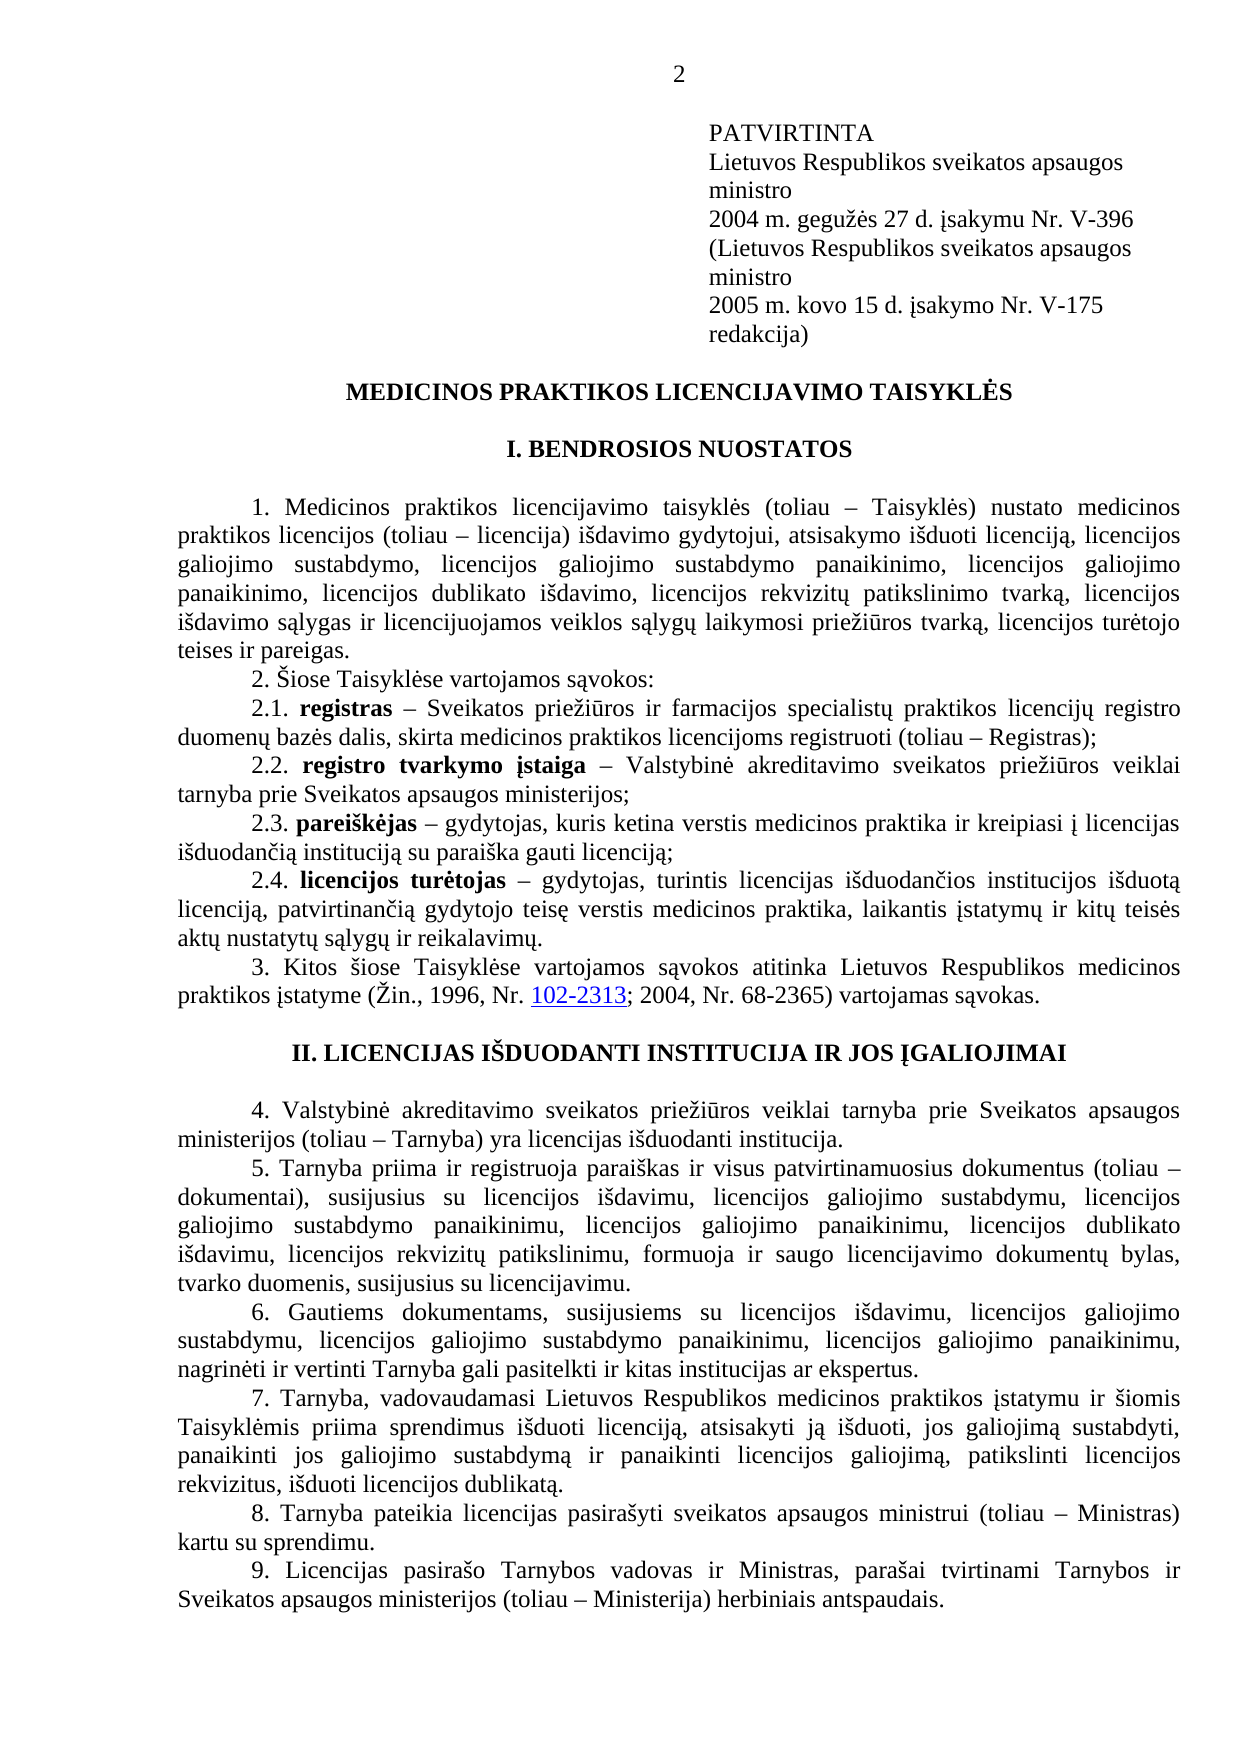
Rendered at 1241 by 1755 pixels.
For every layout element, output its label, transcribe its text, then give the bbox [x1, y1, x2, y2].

text 2.1. registras – Sveikatos priežiūros ir farmacijos specialistų praktikos licencijų registro duomenų bazės dalis, skirta medicinos praktikos licencijoms registruoti (toliau – Registras); [177, 693, 1181, 751]
text 4. Valstybinė akreditavimo sveikatos priežiūros veiklai tarnyba prie Sveikatos apsaugos ministerijos (toliau – Tarnyba) yra licencijas išduodanti institucija. [177, 1096, 1181, 1153]
text I. BENDROSIOS NUOSTATOS [177, 434, 1181, 463]
text 2.4. licencijos turėtojas – gydytojas, turintis licencijas išduodančios institucijos išduotą licenciją, patvirtinančią gydytojo teisę verstis medicinos praktika, laikantis įstatymų ir kitų teisės aktų nustatytų sąlygų ir reikalavimų. [177, 866, 1181, 952]
text 2.3. pareiškėjas – gydytojas, kuris ketina verstis medicinos praktika ir kreipiasi į licencijas išduodančią instituciją su paraiška gauti licenciją; [177, 808, 1181, 866]
text (Lietuvos Respublikos sveikatos apsaugos [177, 233, 1181, 262]
text II. LICENCIJAS IŠDUODANTI INSTITUCIJA IR JOS ĮGALIOJIMAI [177, 1038, 1181, 1067]
text 6. Gautiems dokumentams, susijusiems su licencijos išdavimu, licencijos galiojimo sustabdymu, licencijos galiojimo sustabdymo panaikinimu, licencijos galiojimo panaikinimu, nagrinėti ir vertinti Tarnyba gali pasitelkti ir kitas institucijas ar ekspertus. [177, 1297, 1181, 1383]
text Lietuvos Respublikos sveikatos apsaugos [177, 147, 1181, 176]
text MEDICINOS PRAKTIKOS LICENCIJAVIMO TAISYKLĖS [177, 377, 1181, 406]
text 7. Tarnyba, vadovaudamasi Lietuvos Respublikos medicinos praktikos įstatymu ir šiomis Taisyklėmis priima sprendimus išduoti licenciją, atsisakyti ją išduoti, jos galiojimą sustabdyti, panaikinti jos galiojimo sustabdymą ir panaikinti licencijos galiojimą, patikslinti licencijos rekvizitus, išduoti licencijos dublikatą. [177, 1383, 1181, 1498]
text 1. Medicinos praktikos licencijavimo taisyklės (toliau – Taisyklės) nustato medicinos praktikos licencijos (toliau – licencija) išdavimo gydytojui, atsisakymo išduoti licenciją, licencijos galiojimo sustabdymo, licencijos galiojimo sustabdymo panaikinimo, licencijos galiojimo panaikinimo, licencijos dublikato išdavimo, licencijos rekvizitų patikslinimo tvarką, licencijos išdavimo sąlygas ir licencijuojamos veiklos sąlygų laikymosi priežiūros tvarką, licencijos turėtojo teises ir pareigas. [177, 492, 1181, 664]
text redakcija) [177, 319, 1181, 348]
text 2.2. registro tvarkymo įstaiga – Valstybinė akreditavimo sveikatos priežiūros veiklai tarnyba prie Sveikatos apsaugos ministerijos; [177, 751, 1181, 808]
text patvirtinta [709, 118, 1181, 147]
text 5. Tarnyba priima ir registruoja paraiškas ir visus patvirtinamuosius dokumentus (toliau – dokumentai), susijusius su licencijos išdavimu, licencijos galiojimo sustabdymu, licencijos galiojimo sustabdymo panaikinimu, licencijos galiojimo panaikinimu, licencijos dublikato išdavimu, licencijos rekvizitų patikslinimu, formuoja ir saugo licencijavimo dokumentų bylas, tvarko duomenis, susijusius su licencijavimu. [177, 1153, 1181, 1297]
text 8. Tarnyba pateikia licencijas pasirašyti sveikatos apsaugos ministrui (toliau – Ministras) kartu su sprendimu. [177, 1498, 1181, 1556]
text 2004 m. gegužės 27 d. įsakymu Nr. V-396 [177, 204, 1181, 233]
text 9. Licencijas pasirašo Tarnybos vadovas ir Ministras, parašai tvirtinami Tarnybos ir Sveikatos apsaugos ministerijos (toliau – Ministerija) herbiniais antspaudais. [177, 1556, 1181, 1613]
text ministro [177, 176, 1181, 204]
text ministro [177, 262, 1181, 291]
text 3. Kitos šiose Taisyklėse vartojamos sąvokos atitinka Lietuvos Respublikos medicinos praktikos įstatyme (Žin., 1996, Nr. 102-2313; 2004, Nr. 68-2365) vartojamas sąvokas. [177, 952, 1181, 1009]
text 2005 m. kovo 15 d. įsakymo Nr. V-175 [177, 291, 1181, 319]
text 2. Šiose Taisyklėse vartojamos sąvokos: [177, 664, 1181, 693]
